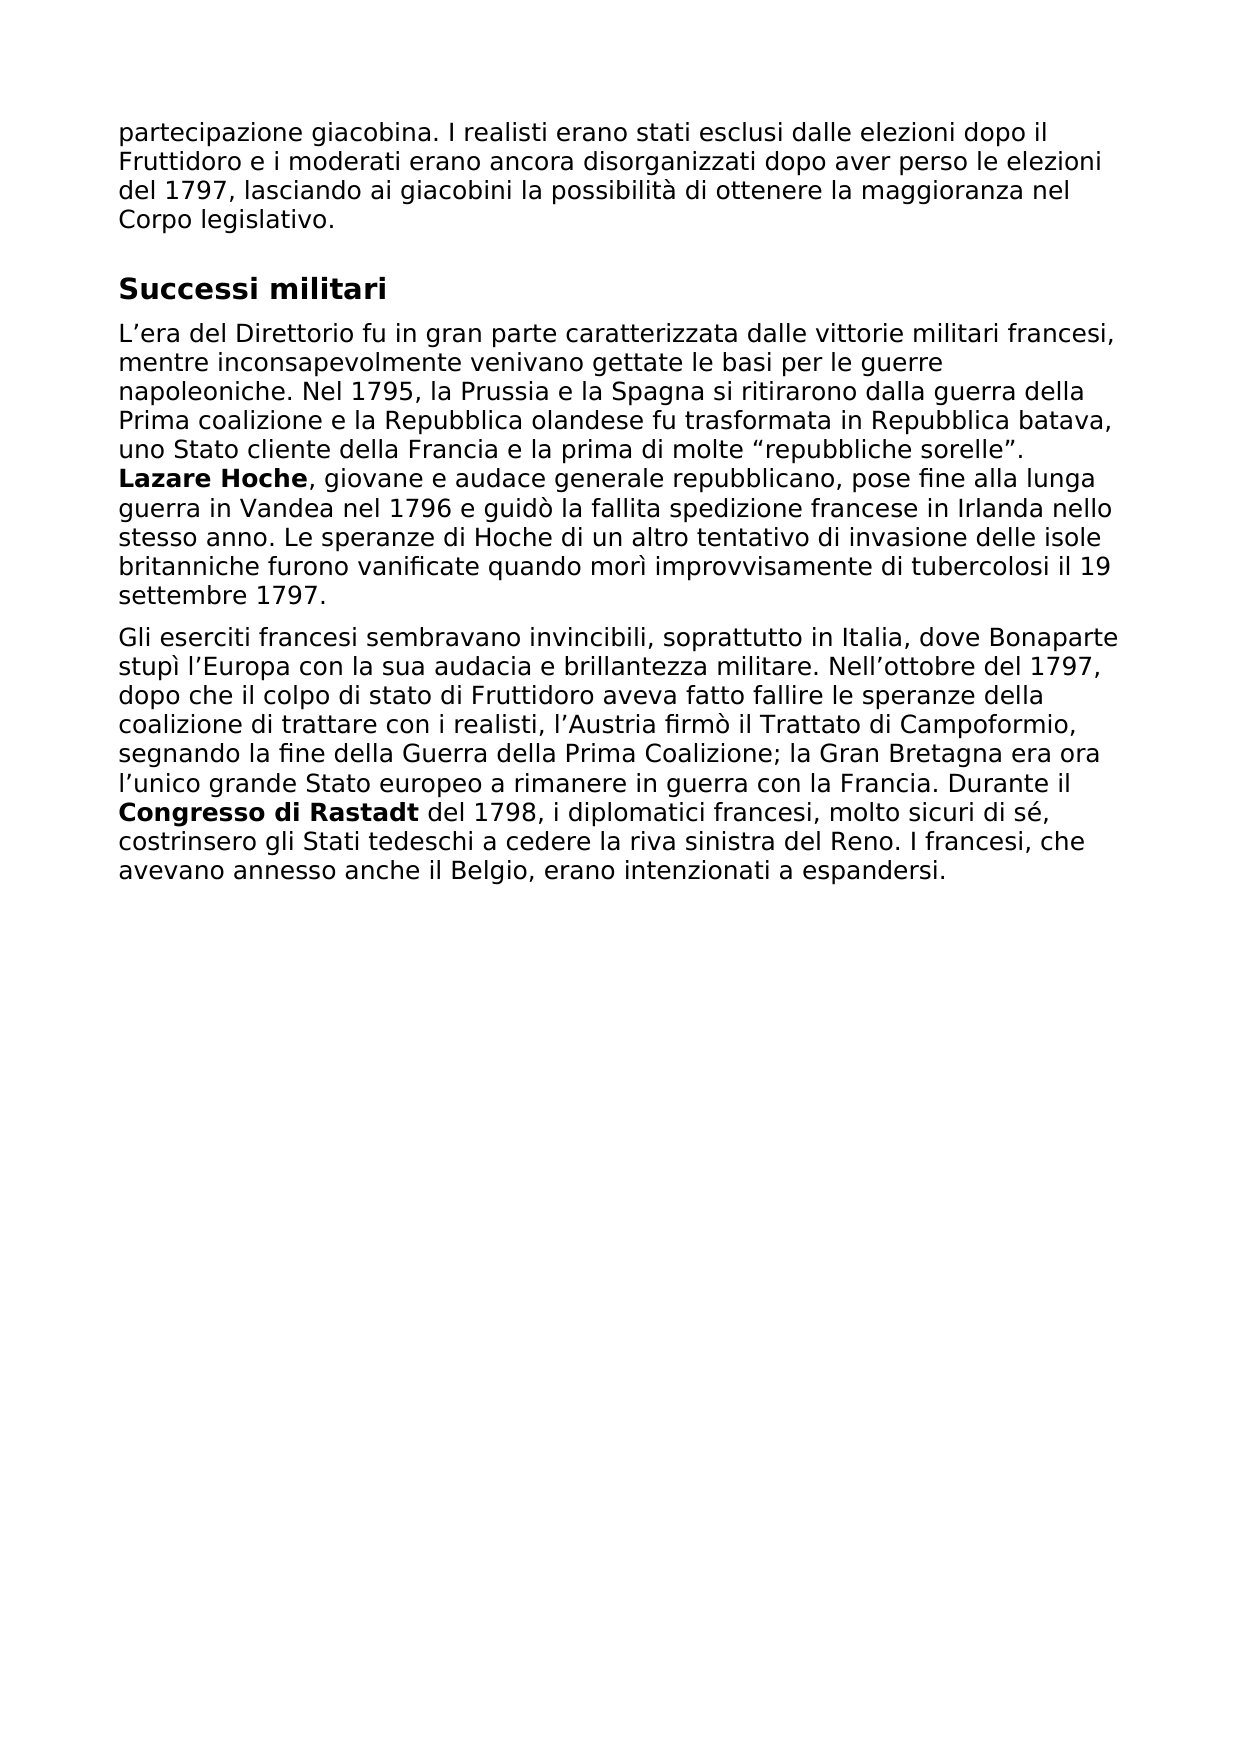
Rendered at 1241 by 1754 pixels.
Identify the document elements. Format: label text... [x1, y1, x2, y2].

subtitle Successi militari [118, 272, 1122, 306]
text L’era del Direttorio fu in gran parte caratterizzata dalle vittorie militari francesi, mentre inconsapevolmente venivano gettate le basi per le guerre napoleoniche. Nel 1795, la Prussia e la Spagna si ritirarono dalla guerra della Prima coalizione e la Repubblica olandese fu trasformata in Repubblica batava, uno Stato cliente della Francia e la prima di molte “repubbliche sorelle”. Lazare Hoche, giovane e audace generale repubblicano, pose fine alla lunga guerra in Vandea nel 1796 e guidò la fallita spedizione francese in Irlanda nello stesso anno. Le speranze di Hoche di un altro tentativo di invasione delle isole britanniche furono vanificate quando morì improvvisamente di tubercolosi il 19 settembre 1797. [118, 319, 1122, 610]
text partecipazione giacobina. I realisti erano stati esclusi dalle elezioni dopo il Fruttidoro e i moderati erano ancora disorganizzati dopo aver perso le elezioni del 1797, lasciando ai giacobini la possibilità di ottenere la maggioranza nel Corpo legislativo. [118, 118, 1122, 235]
text Gli eserciti francesi sembravano invincibili, soprattutto in Italia, dove Bonaparte stupì l’Europa con la sua audacia e brillantezza militare. Nell’ottobre del 1797, dopo che il colpo di stato di Fruttidoro aveva fatto fallire le speranze della coalizione di trattare con i realisti, l’Austria firmò il Trattato di Campoformio, segnando la fine della Guerra della Prima Coalizione; la Gran Bretagna era ora l’unico grande Stato europeo a rimanere in guerra con la Francia. Durante il Congresso di Rastadt del 1798, i diplomatici francesi, molto sicuri di sé, costrinsero gli Stati tedeschi a cedere la riva sinistra del Reno. I francesi, che avevano annesso anche il Belgio, erano intenzionati a espandersi. [118, 623, 1122, 885]
